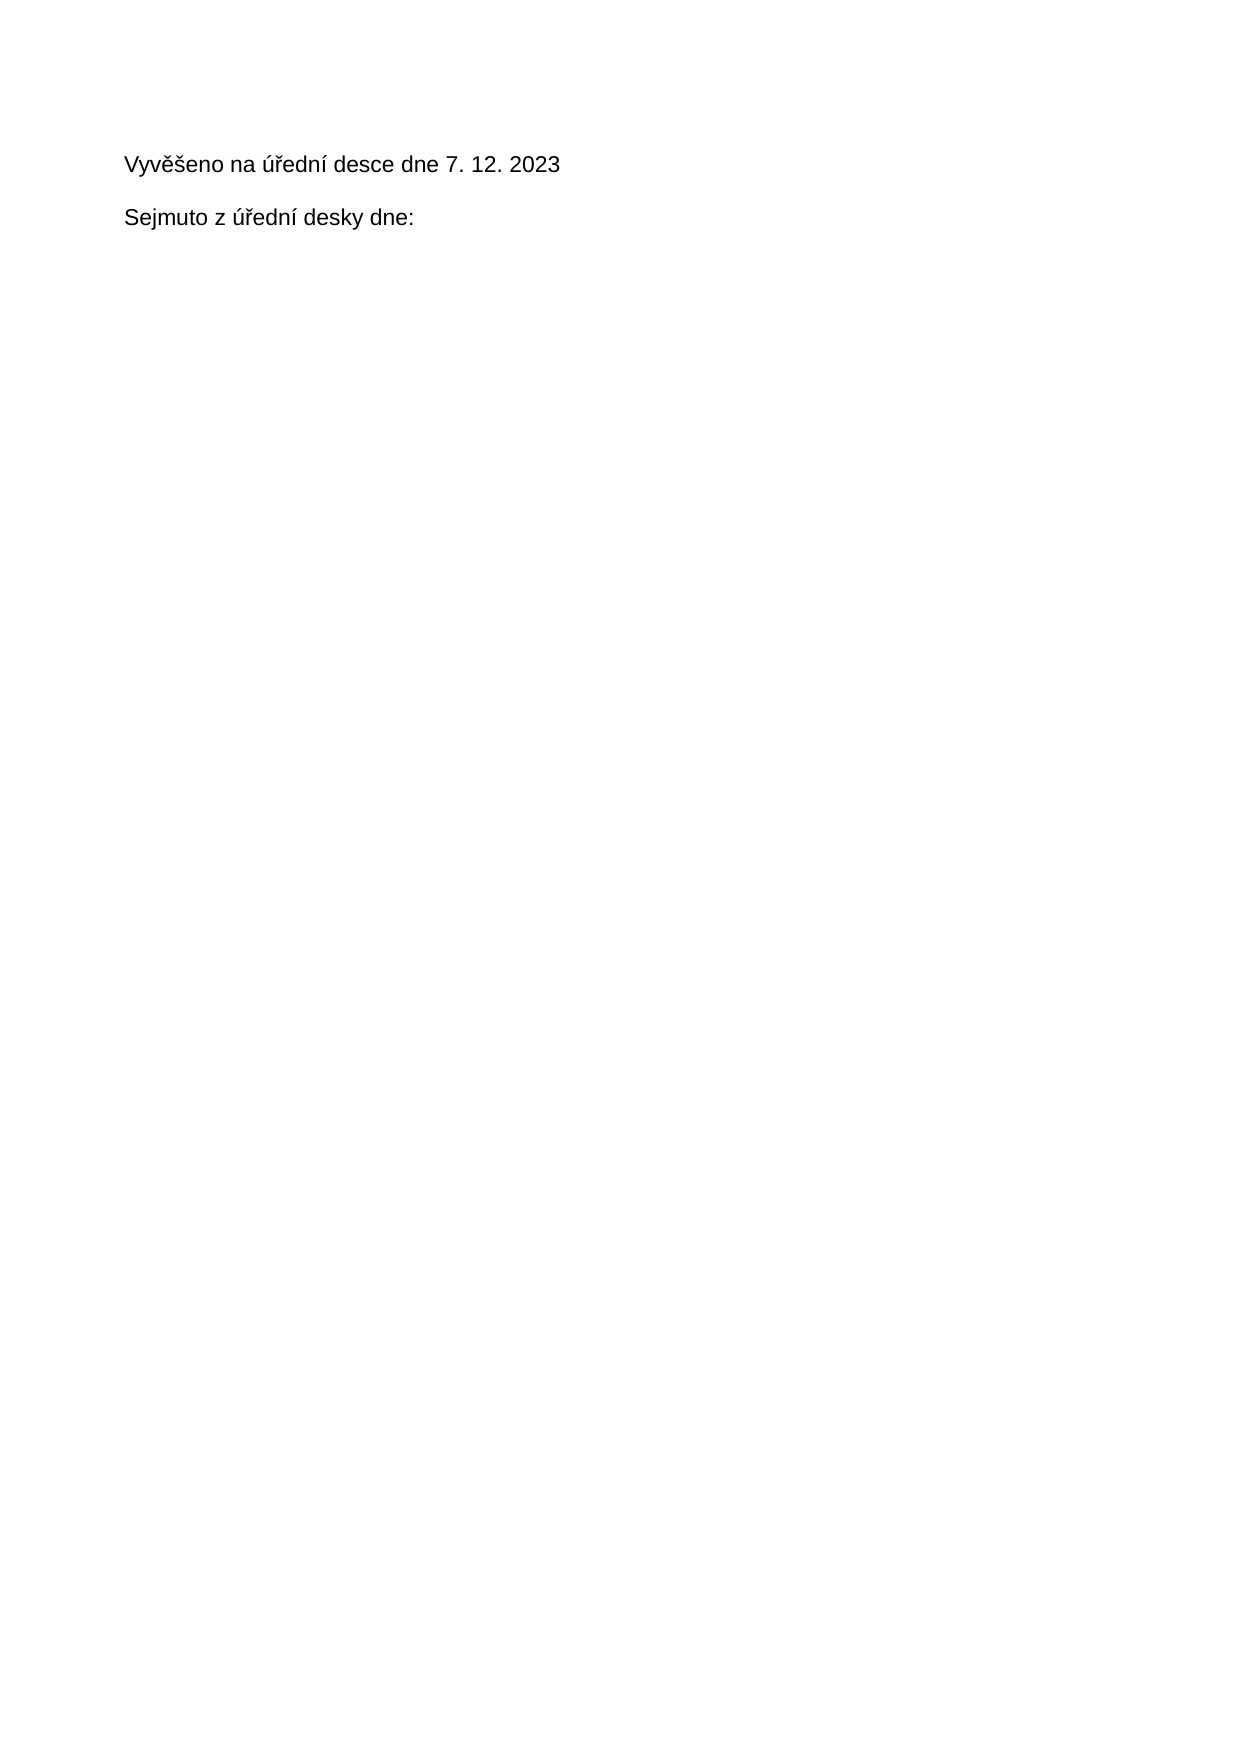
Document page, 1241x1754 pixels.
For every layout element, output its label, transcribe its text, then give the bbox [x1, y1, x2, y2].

table_cell Vyvěšeno na úřední desce dne 7. 12. 2023 Sejmuto z úřední desky dne: [118, 118, 620, 236]
table_cell [620, 118, 1122, 236]
